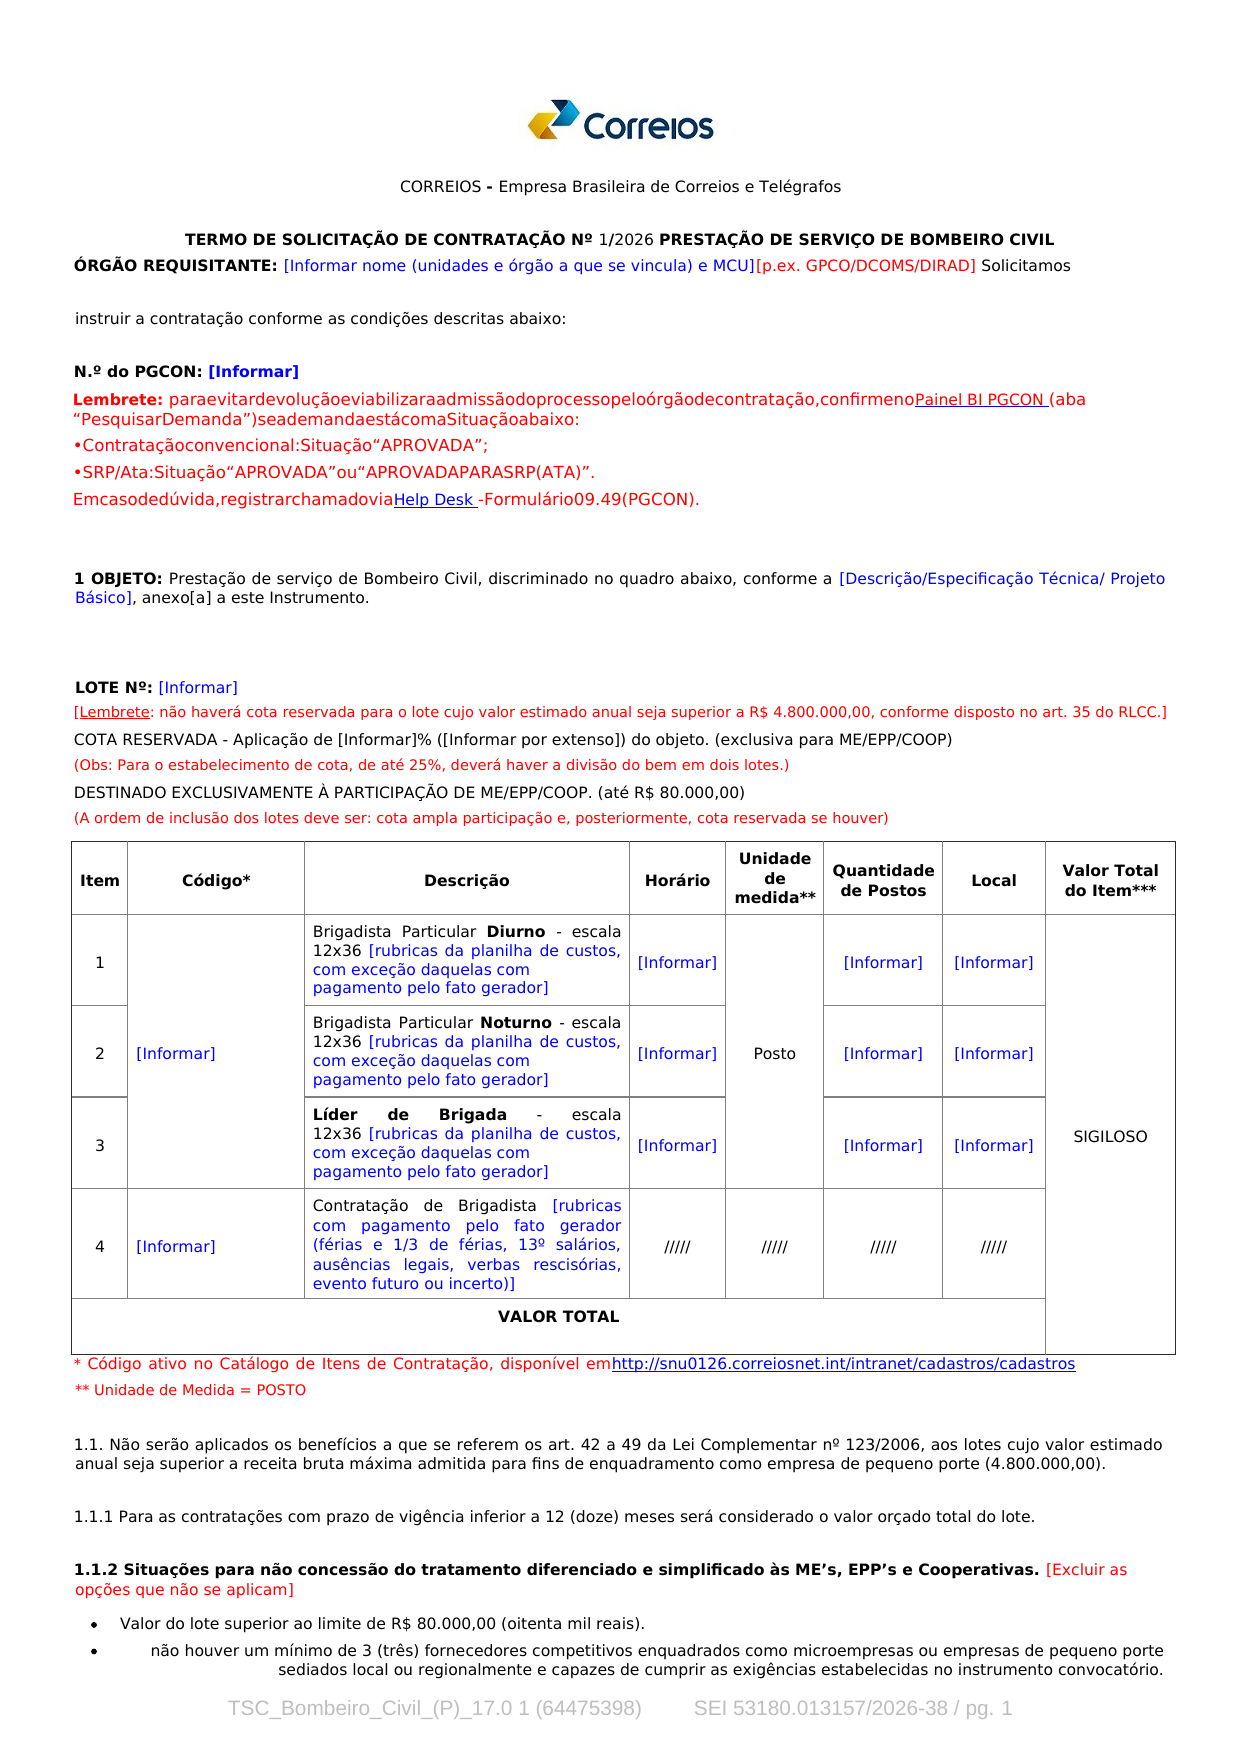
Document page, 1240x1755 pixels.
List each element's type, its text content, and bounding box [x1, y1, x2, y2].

text COTA RESERVADA - Aplicação de [Informar]% ([Informar por extenso]) do objeto. (exclusiva para ME/EPP/COOP) [74, 731, 1166, 749]
table_header Valor Total do Item*** [1046, 842, 1175, 913]
text 1 OBJETO: Prestação de serviço de Bombeiro Civil, discriminado no quadro abaixo, conforme a [Descrição/Especificação Técnica/ Projeto Básico], anexo[a] a este Instrumento. [74, 570, 1166, 607]
table_cell ///// [726, 1189, 823, 1298]
table_cell Brigadista Particular Noturno - escala 12x36 [rubricas da planilha de custos, com exceção daquelas com pagamento pelo fato gerador] [305, 1006, 629, 1096]
text não houver um mínimo de 3 (três) fornecedores competitivos enquadrados como microempresas ou empresas de pequeno porte sediados local ou regionalmente e capazes de cumprir as exigências estabelecidas no instrumento convocatório. [92, 1641, 1165, 1679]
text Lembrete: paraevitardevoluçãoeviabilizaraadmissãodoprocessopeloórgãodecontratação,confirmenoPainel BI PGCON (aba “PesquisarDemanda”)seademandaestácomaSituaçãoabaixo: [72, 390, 1183, 429]
table_header Descrição [305, 842, 629, 913]
table_cell 1 [72, 915, 127, 1005]
text Valor do lote superior ao limite de R$ 80.000,00 (oitenta mil reais). [92, 1615, 1166, 1633]
table_cell Contratação de Brigadista [rubricas com pagamento pelo fato gerador (férias e 1/3 de férias, 13º salários, ausências legais, verbas rescisórias, evento futuro ou incerto)] [305, 1189, 629, 1298]
text (A ordem de inclusão dos lotes deve ser: cota ampla participação e, posteriormente, cota reservada se houver) [74, 810, 1183, 827]
text •Contrataçãoconvencional:Situação“APROVADA”; [72, 436, 1183, 456]
text 1.1. Não serão aplicados os benefícios a que se referem os art. 42 a 49 da Lei Complementar nº 123/2006, aos lotes cujo valor estimado anual seja superior a receita bruta máxima admitida para fins de enquadramento como empresa de pequeno porte (4.800.000,00). [74, 1436, 1166, 1473]
table_cell [Informar] [824, 1098, 942, 1188]
table_cell [Informar] [943, 915, 1045, 1005]
table_header Horário [630, 842, 725, 913]
table_header Quantidade de Postos [824, 842, 942, 913]
table_cell [Informar] [824, 1006, 942, 1096]
table_cell ///// [943, 1189, 1045, 1298]
table_header Unidade de medida** [726, 842, 823, 913]
text DESTINADO EXCLUSIVAMENTE À PARTICIPAÇÃO DE ME/EPP/COOP. (até R$ 80.000,00) [74, 784, 1166, 802]
text * Código ativo no Catálogo de Itens de Contratação, disponível emhttp://snu0126.correiosnet.int/intranet/cadastros/cadastros ** Unidade de Medida = POSTO [74, 1355, 1076, 1399]
table_cell Posto [726, 915, 823, 1188]
table_cell [Informar] [630, 1006, 725, 1096]
table_cell 2 [72, 1006, 127, 1096]
table_cell VALOR TOTAL [72, 1299, 943, 1354]
table_cell [943, 1299, 1045, 1354]
text N.º do PGCON: [Informar] [74, 363, 1183, 381]
table_cell [Informar] [824, 915, 942, 1005]
text •SRP/Ata:Situação“APROVADA”ou“APROVADAPARASRP(ATA)”. [72, 463, 1183, 482]
table_cell Líder de Brigada - escala 12x36 [rubricas da planilha de custos, com exceção daquelas com pagamento pelo fato gerador] [305, 1098, 629, 1188]
text [Lembrete: não haverá cota reservada para o lote cujo valor estimado anual seja superior a R$ 4.800.000,00, conforme disposto no art. 35 do RLCC.] [74, 703, 1183, 721]
table_cell Brigadista Particular Diurno - escala 12x36 [rubricas da planilha de custos, com exceção daquelas com pagamento pelo fato gerador] [305, 915, 629, 1005]
text CORREIOS - Empresa Brasileira de Correios e Telégrafos [69, 177, 1172, 196]
table_header Local [943, 842, 1045, 913]
text (Obs: Para o estabelecimento de cota, de até 25%, deverá haver a divisão do bem em dois lotes.) [74, 757, 1183, 774]
text 1.1.2 Situações para não concessão do tratamento diferenciado e simplificado às ME’s, EPP’s e Cooperativas. [Excluir as opções que não se aplicam] [74, 1561, 1183, 1599]
subtitle LOTE Nº: [Informar] [75, 678, 1183, 697]
table_header Código* [128, 842, 304, 913]
table_cell [Informar] [128, 1189, 304, 1298]
table_cell [Informar] [128, 915, 304, 1188]
table_cell [Informar] [630, 1098, 725, 1188]
text ÓRGÃO REQUISITANTE: [Informar nome (unidades e órgão a que se vincula) e MCU][p.ex. GPCO/DCOMS/DIRAD] Solicitamos instruir a contratação conforme as condições descritas abaixo: [74, 257, 1071, 328]
text 1.1.1 Para as contratações com prazo de vigência inferior a 12 (doze) meses será considerado o valor orçado total do lote. [74, 1508, 1166, 1526]
subtitle TERMO DE SOLICITAÇÃO DE CONTRATAÇÃO Nº 1/2026 PRESTAÇÃO DE SERVIÇO DE BOMBEIRO CIVIL [69, 231, 1171, 249]
table_header Item [72, 842, 127, 913]
table_cell 4 [72, 1189, 127, 1298]
table_cell SIGILOSO [1046, 915, 1175, 1354]
table_cell ///// [630, 1189, 725, 1298]
table_cell ///// [824, 1189, 942, 1298]
text Emcasodedúvida,registrarchamadoviaHelp Desk -Formulário09.49(PGCON). [72, 490, 1183, 509]
table_cell [Informar] [630, 915, 725, 1005]
table_cell [Informar] [943, 1098, 1045, 1188]
table_cell 3 [72, 1098, 127, 1188]
table_cell [Informar] [943, 1006, 1045, 1096]
